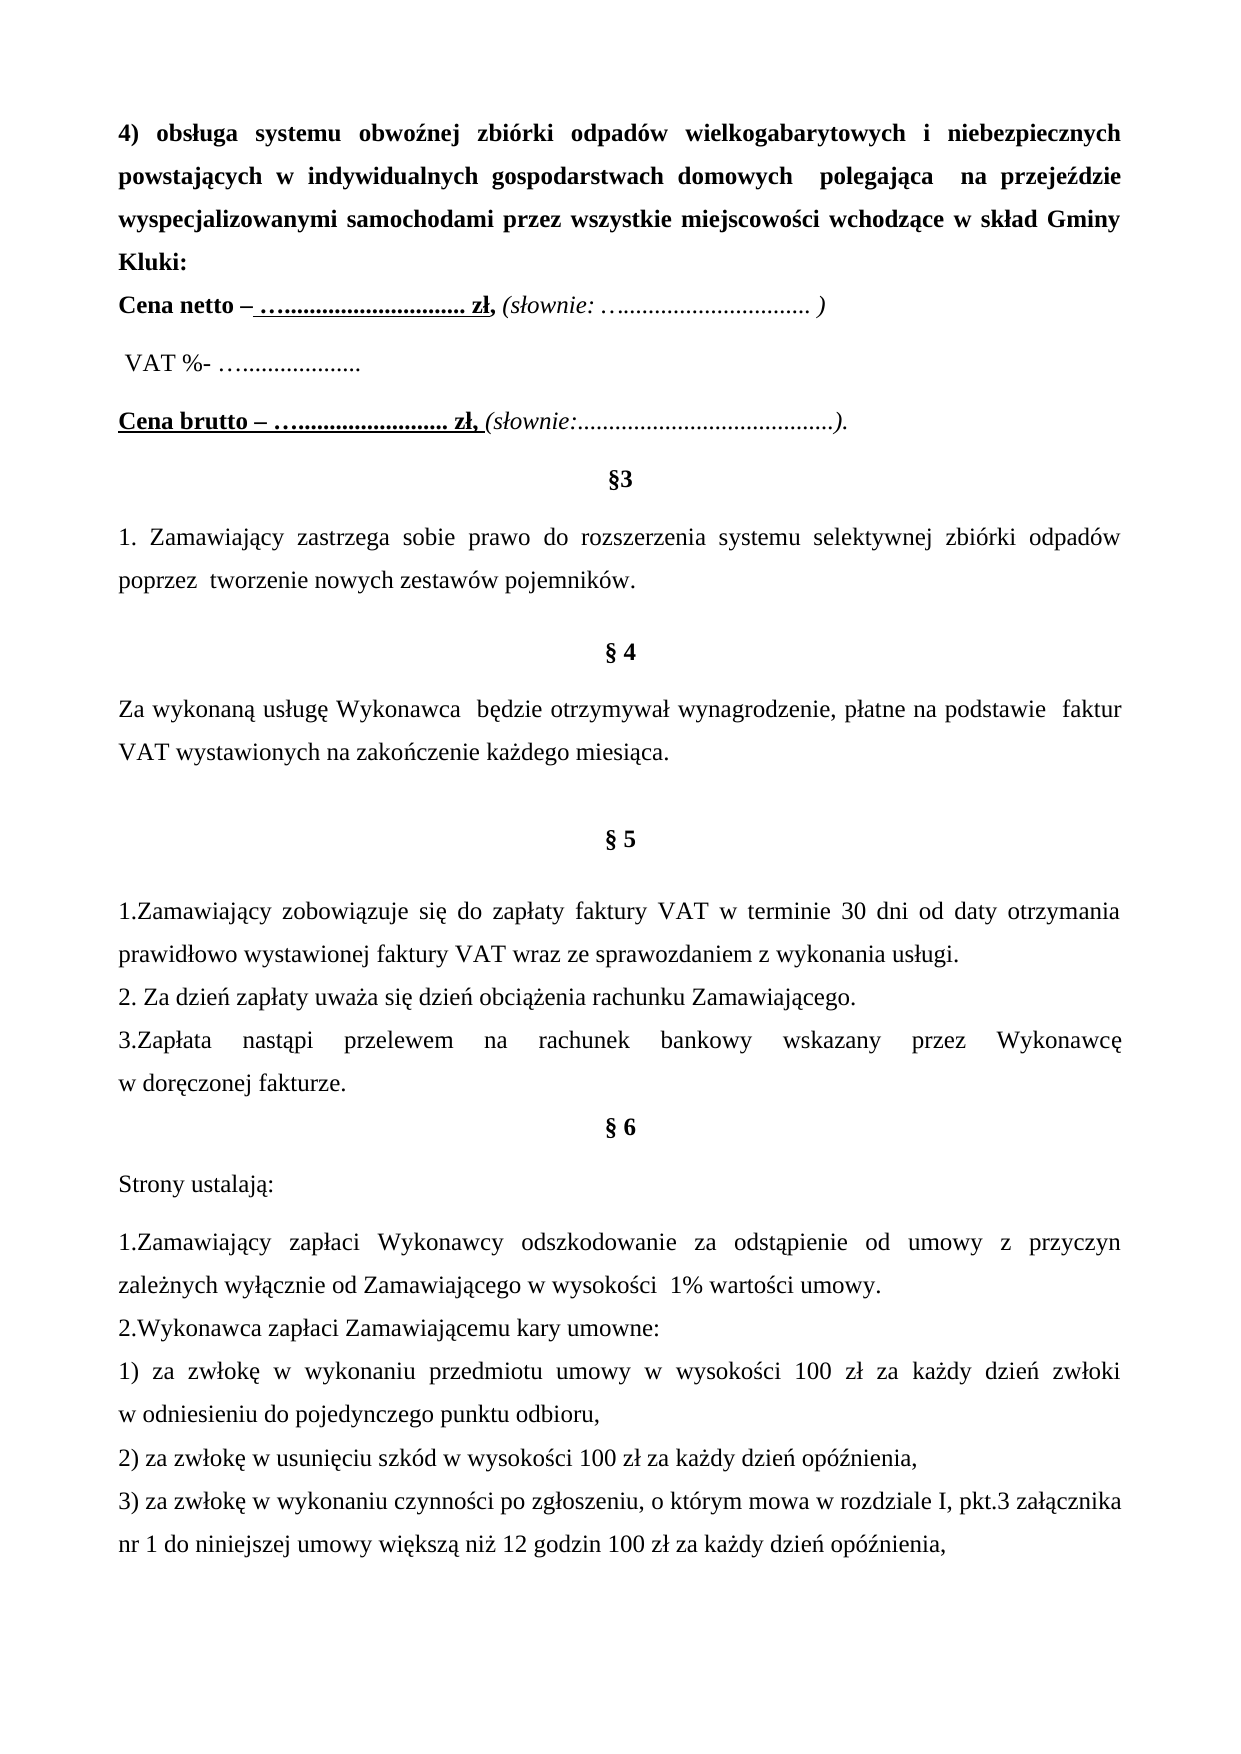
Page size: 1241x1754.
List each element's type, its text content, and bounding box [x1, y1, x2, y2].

text VAT %- …................... [118, 348, 1122, 377]
text 1.Zamawiający zobowiązuje się do zapłaty faktury VAT w terminie 30 dni od daty otrzymania prawidłowo wystawionej faktury VAT wraz ze sprawozdaniem z wykonania usługi. [118, 896, 1122, 968]
text § 5 [118, 824, 1122, 852]
text 3.Zapłata nastąpi przelewem na rachunek bankowy wskazany przez Wykonawcę w doręczonej fakturze. [118, 1025, 1122, 1097]
text 4) obsługa systemu obwoźnej zbiórki odpadów wielkogabarytowych i niebezpiecznych powstających w indywidualnych gospodarstwach domowych polegająca na przejeździe wyspecjalizowanymi samochodami przez wszystkie miejscowości wchodzące w skład Gminy Kluki: [118, 118, 1122, 276]
text § 4 [118, 637, 1122, 666]
text Cena netto – …............................. zł, (słownie: ….............................. ) [118, 291, 1122, 319]
text 2) za zwłokę w usunięciu szkód w wysokości 100 zł za każdy dzień opóźnienia, [118, 1443, 1122, 1471]
text 1. Zamawiający zastrzega sobie prawo do rozszerzenia systemu selektywnej zbiórki odpadów poprzez tworzenie nowych zestawów pojemników. [118, 522, 1122, 594]
text 2. Za dzień zapłaty uważa się dzień obciążenia rachunku Zamawiającego. [118, 982, 1122, 1011]
text § 6 [118, 1112, 1122, 1140]
text 1) za zwłokę w wykonaniu przedmiotu umowy w wysokości 100 zł za każdy dzień zwłoki w odniesieniu do pojedynczego punktu odbioru, [118, 1356, 1122, 1428]
text 1.Zamawiający zapłaci Wykonawcy odszkodowanie za odstąpienie od umowy z przyczyn zależnych wyłącznie od Zamawiającego w wysokości 1% wartości umowy. [118, 1227, 1122, 1299]
text 2.Wykonawca zapłaci Zamawiającemu kary umowne: [118, 1313, 1122, 1342]
text Strony ustalają: [118, 1169, 1122, 1198]
text Cena brutto – …........................ zł, (słownie:.........................................). [118, 406, 1122, 435]
text §3 [118, 464, 1122, 493]
text 3) za zwłokę w wykonaniu czynności po zgłoszeniu, o którym mowa w rozdziale I, pkt.3 załącznika nr 1 do niniejszej umowy większą niż 12 godzin 100 zł za każdy dzień opóźnienia, [118, 1486, 1122, 1558]
text Za wykonaną usługę Wykonawca będzie otrzymywał wynagrodzenie, płatne na podstawie faktur VAT wystawionych na zakończenie każdego miesiąca. [118, 694, 1122, 766]
